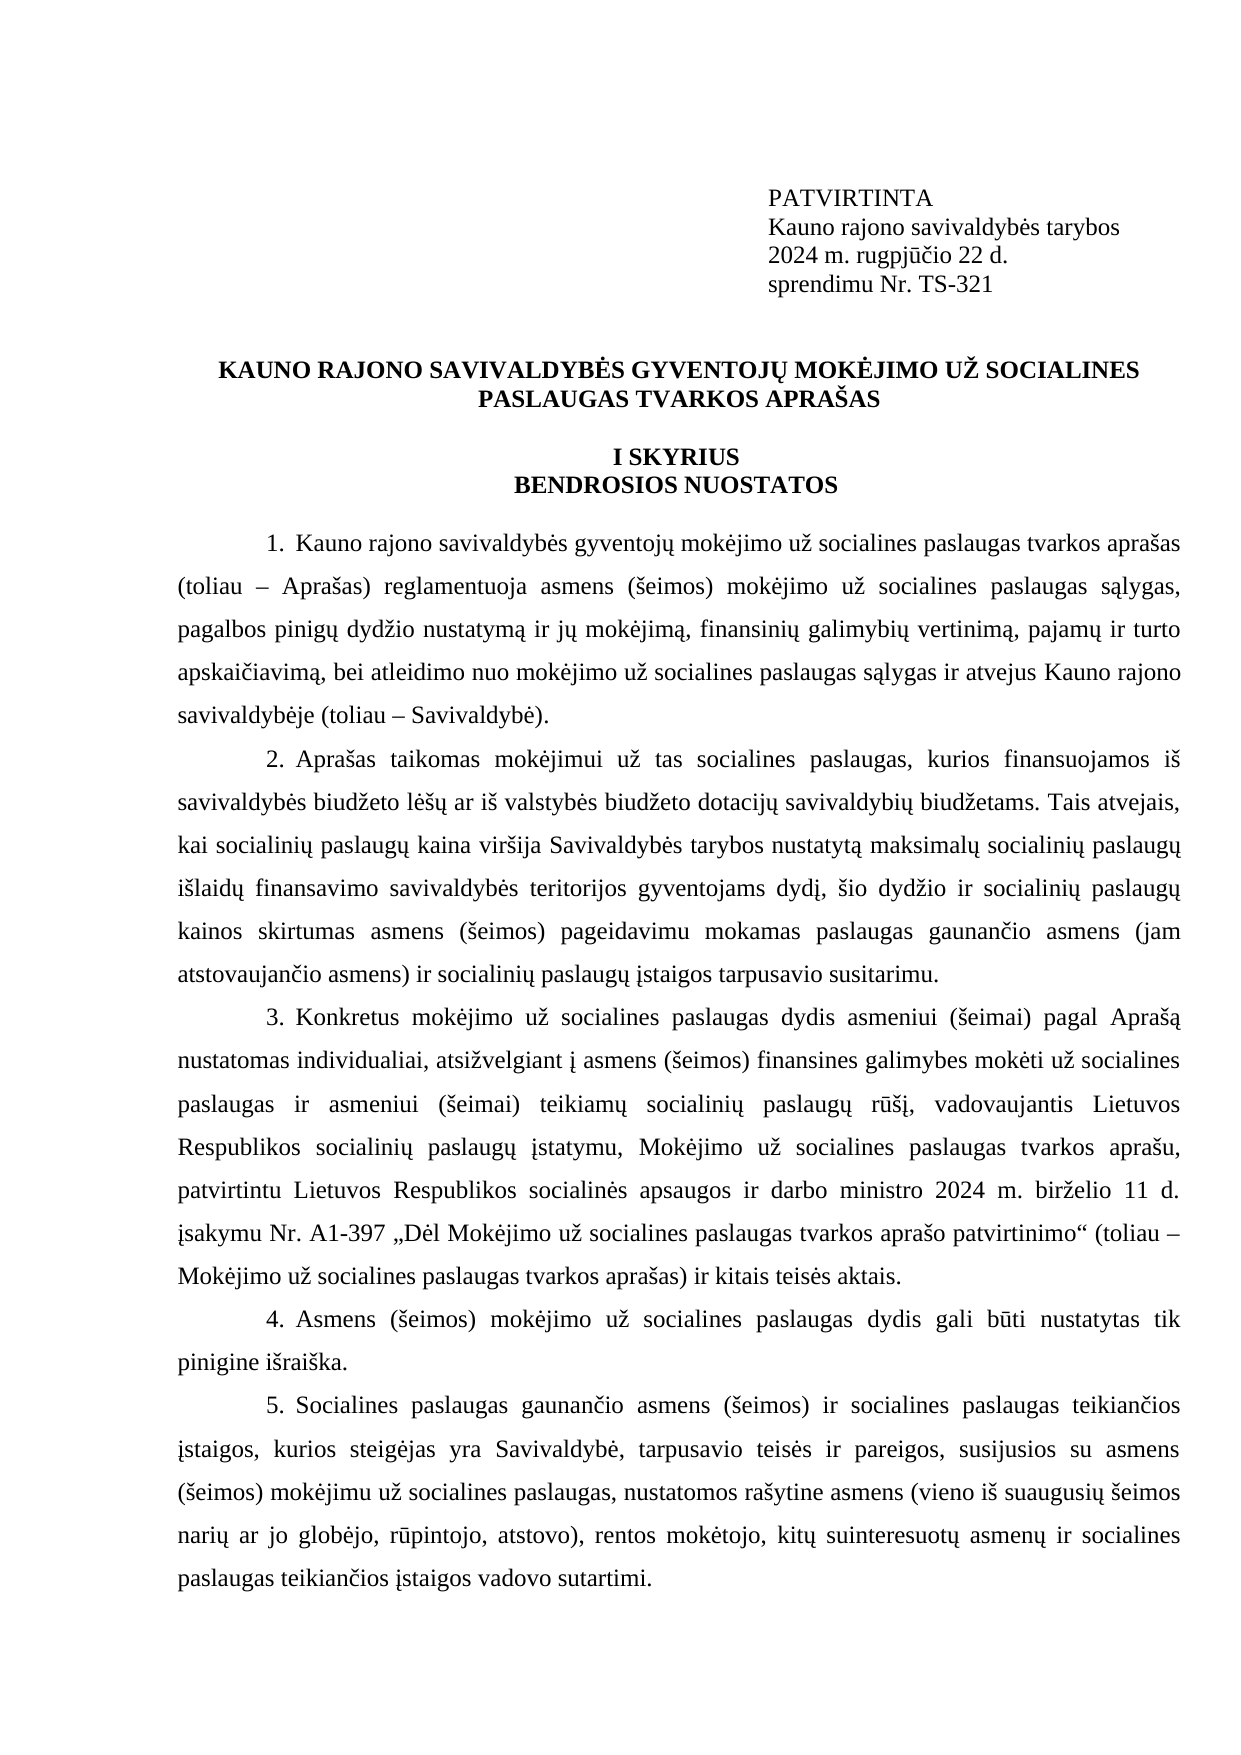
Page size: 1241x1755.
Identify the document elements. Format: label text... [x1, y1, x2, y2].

text 2. Aprašas taikomas mokėjimui už tas socialines paslaugas, kurios finansuojamos iš savivaldybės biudžeto lėšų ar iš valstybės biudžeto dotacijų savivaldybių biudžetams. Tais atvejais, kai socialinių paslaugų kaina viršija Savivaldybės tarybos nustatytą maksimalų socialinių paslaugų išlaidų finansavimo savivaldybės teritorijos gyventojams dydį, šio dydžio ir socialinių paslaugų kainos skirtumas asmens (šeimos) pageidavimu mokamas paslaugas gaunančio asmens (jam atstovaujančio asmens) ir socialinių paslaugų įstaigos tarpusavio susitarimu. [177, 744, 1181, 988]
text sprendimu Nr. TS-321 [768, 269, 1181, 298]
text I SKYRIUS [177, 442, 1181, 471]
text Kauno rajono savivaldybės GYVENTOJŲ mokėjimo už socialines paslaugas tvarkos aprašas [177, 356, 1181, 413]
text 5. Socialines paslaugas gaunančio asmens (šeimos) ir socialines paslaugas teikiančios įstaigos, kurios steigėjas yra Savivaldybė, tarpusavio teisės ir pareigos, susijusios su asmens (šeimos) mokėjimu už socialines paslaugas, nustatomos rašytine asmens (vieno iš suaugusių šeimos narių ar jo globėjo, rūpintojo, atstovo), rentos mokėtojo, kitų suinteresuotų asmenų ir socialines paslaugas teikiančios įstaigos vadovo sutartimi. [177, 1391, 1181, 1592]
text BENDROSIOS NUOSTATOS [177, 471, 1181, 499]
text 2024 m. rugpjūčio 22 d. [768, 241, 1181, 269]
text Kauno rajono savivaldybės tarybos [768, 212, 1181, 241]
text 3. Konkretus mokėjimo už socialines paslaugas dydis asmeniui (šeimai) pagal Aprašą nustatomas individualiai, atsižvelgiant į asmens (šeimos) finansines galimybes mokėti už socialines paslaugas ir asmeniui (šeimai) teikiamų socialinių paslaugų rūšį, vadovaujantis Lietuvos Respublikos socialinių paslaugų įstatymu, Mokėjimo už socialines paslaugas tvarkos aprašu, patvirtintu Lietuvos Respublikos socialinės apsaugos ir darbo ministro 2024 m. birželio 11 d. įsakymu Nr. A1-397 „Dėl Mokėjimo už socialines paslaugas tvarkos aprašo patvirtinimo“ (toliau – Mokėjimo už socialines paslaugas tvarkos aprašas) ir kitais teisės aktais. [177, 1002, 1181, 1290]
text 4. Asmens (šeimos) mokėjimo už socialines paslaugas dydis gali būti nustatytas tik pinigine išraiška. [177, 1304, 1181, 1376]
text PATVIRTINTA [768, 183, 1181, 212]
text 1. Kauno rajono savivaldybės gyventojų mokėjimo už socialines paslaugas tvarkos aprašas (toliau – Aprašas) reglamentuoja asmens (šeimos) mokėjimo už socialines paslaugas sąlygas, pagalbos pinigų dydžio nustatymą ir jų mokėjimą, finansinių galimybių vertinimą, pajamų ir turto apskaičiavimą, bei atleidimo nuo mokėjimo už socialines paslaugas sąlygas ir atvejus Kauno rajono savivaldybėje (toliau – Savivaldybė). [177, 528, 1181, 729]
